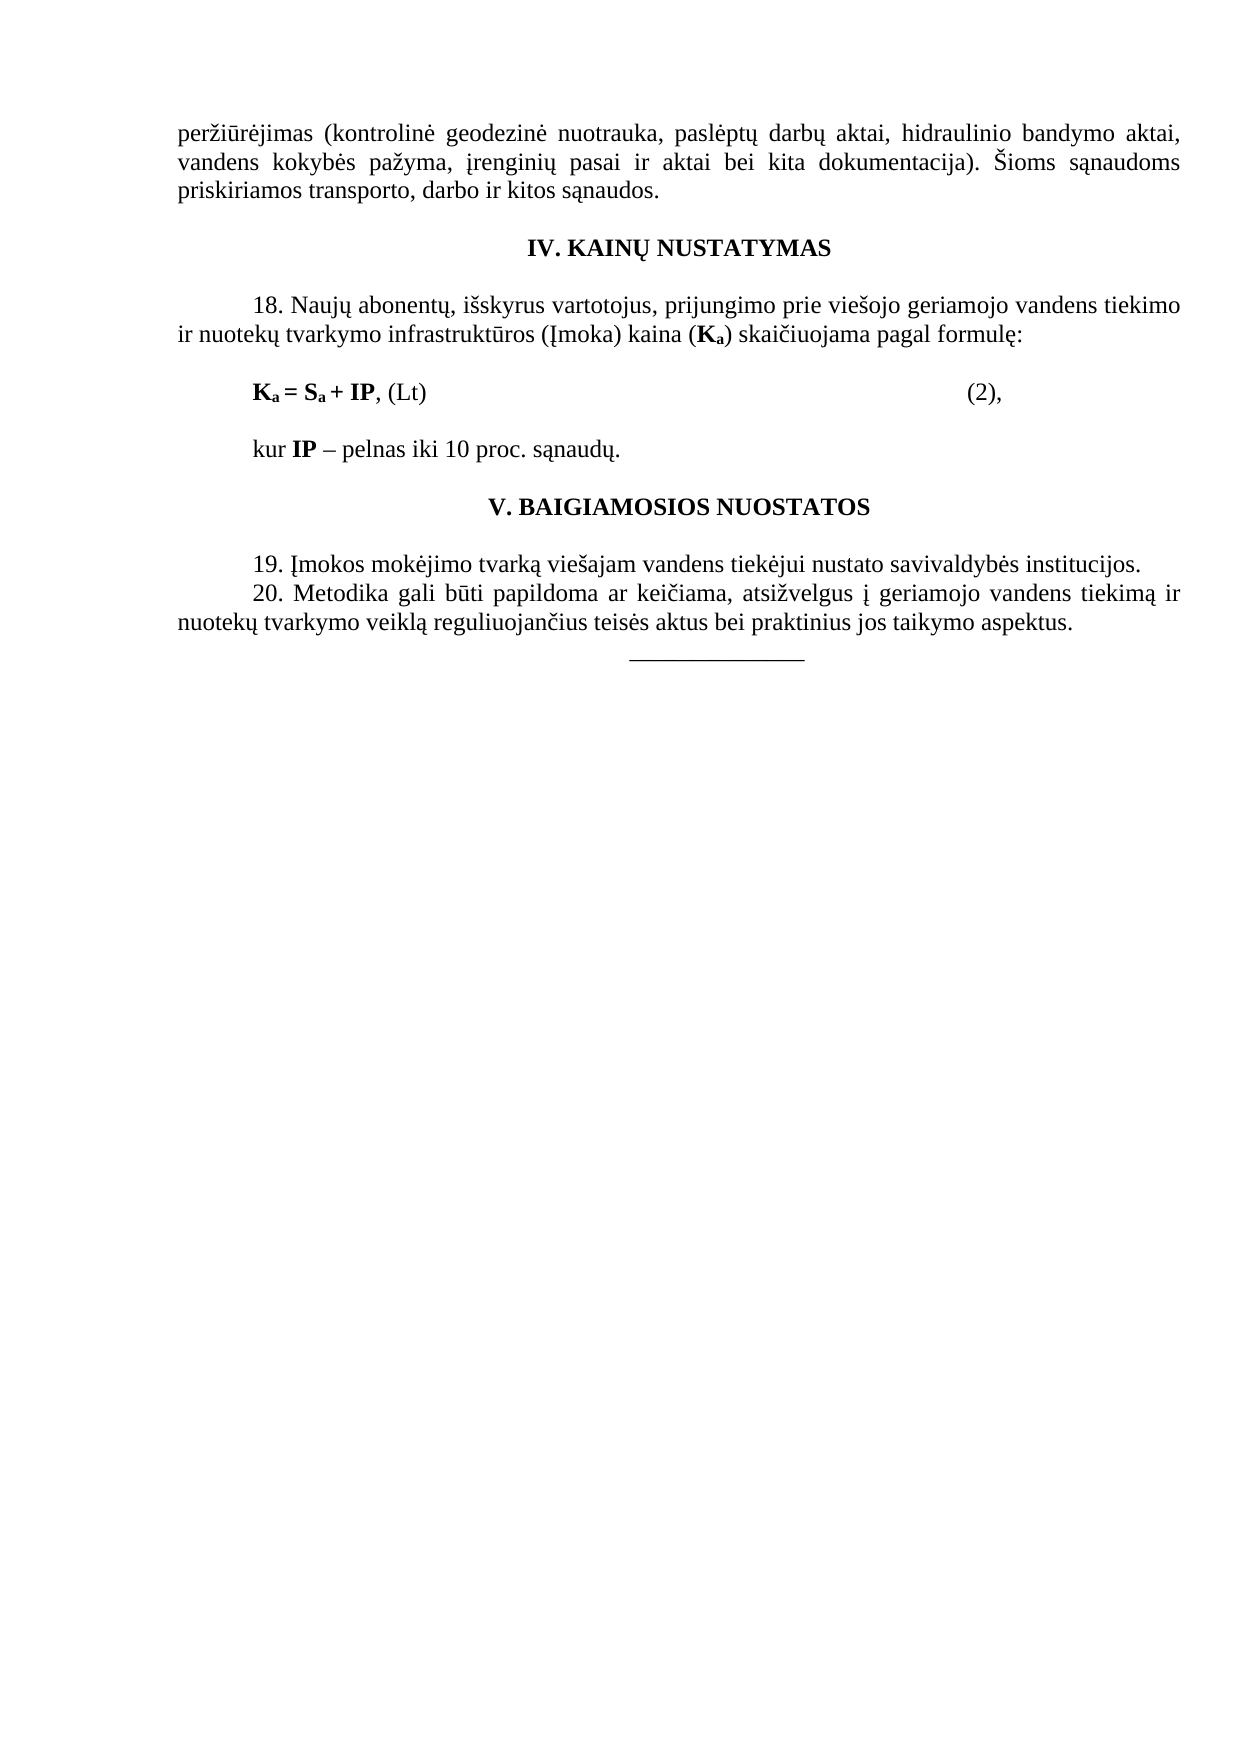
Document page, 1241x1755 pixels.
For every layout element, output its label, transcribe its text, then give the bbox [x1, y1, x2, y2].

text 20. Metodika gali būti papildoma ar keičiama, atsižvelgus į geriamojo vandens tiekimą ir nuotekų tvarkymo veiklą reguliuojančius teisės aktus bei praktinius jos taikymo aspektus. [177, 578, 1181, 636]
text Ka = Sa + IP, (Lt) (2), [177, 377, 1181, 406]
text V. BAIGIAMOSIOS NUOSTATOS [177, 492, 1181, 521]
text 19. Įmokos mokėjimo tvarką viešajam vandens tiekėjui nustato savivaldybės institucijos. [177, 549, 1181, 578]
text kur IP – pelnas iki 10 proc. sąnaudų. [177, 434, 1181, 463]
text ______________ [177, 636, 1181, 664]
text 18. Naujų abonentų, išskyrus vartotojus, prijungimo prie viešojo geriamojo vandens tiekimo ir nuotekų tvarkymo infrastruktūros (Įmoka) kaina (Ka) skaičiuojama pagal formulę: [177, 291, 1181, 348]
text IV. KAINŲ NUSTATYMAS [177, 233, 1181, 262]
text peržiūrėjimas (kontrolinė geodezinė nuotrauka, paslėptų darbų aktai, hidraulinio bandymo aktai, vandens kokybės pažyma, įrenginių pasai ir aktai bei kita dokumentacija). Šioms sąnaudoms priskiriamos transporto, darbo ir kitos sąnaudos. [177, 118, 1181, 204]
